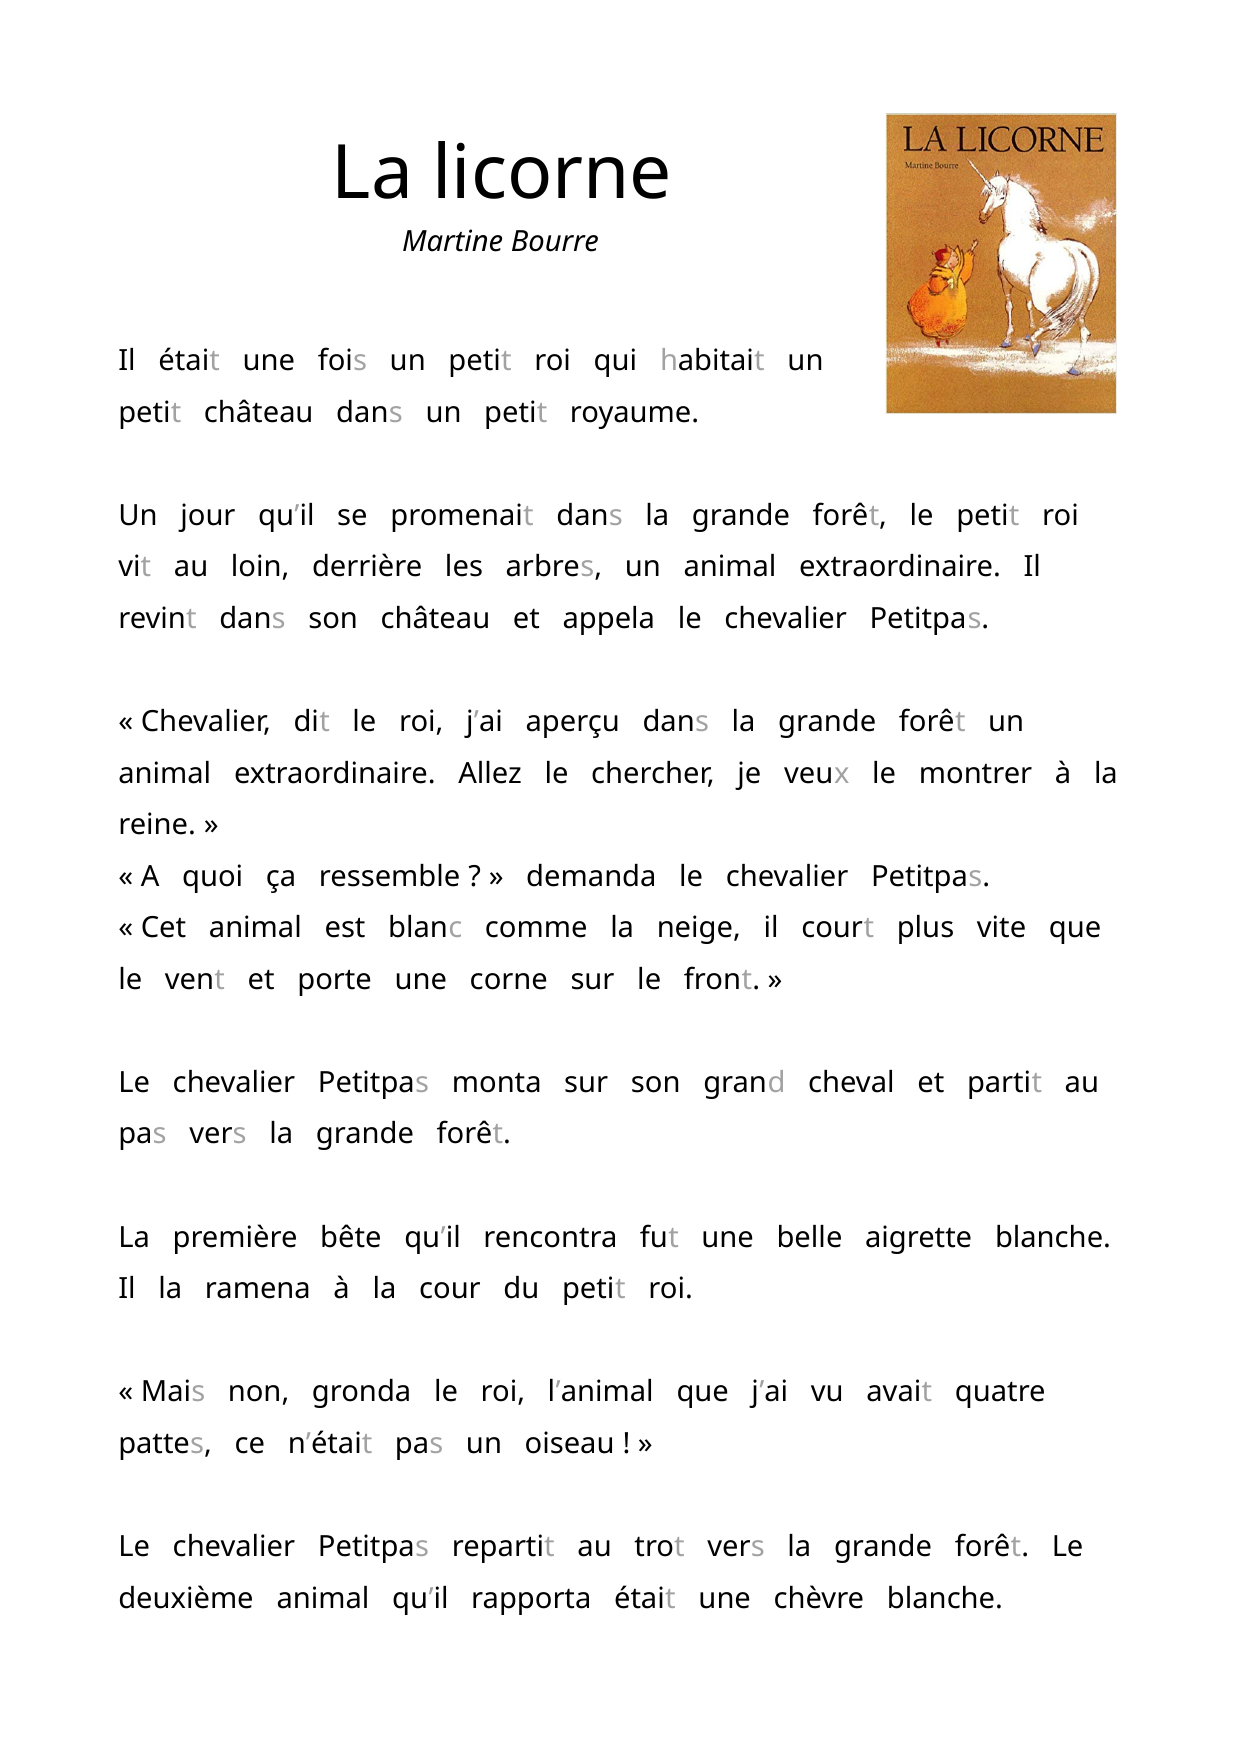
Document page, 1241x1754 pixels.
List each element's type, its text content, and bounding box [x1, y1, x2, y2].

text Le chevalier Petitpas repartit au trot vers la grande forêt. Le deuxième animal qu’il rapporta était une chèvre blanche. [118, 1525, 1122, 1617]
text Le chevalier Petitpas monta sur son grand cheval et partit au pas vers la grande forêt. [118, 1061, 1122, 1152]
text La première bête qu’il rencontra fut une belle aigrette blanche. Il la ramena à la cour du petit roi. [118, 1216, 1122, 1307]
text « Chevalier, dit le roi, j’ai aperçu dans la grande forêt un animal extraordinaire. Allez le chercher, je veux le montrer à la reine. » [118, 700, 1122, 843]
picture [885, 113, 1117, 414]
text Un jour qu’il se promenait dans la grande forêt, le petit roi vit au loin, derrière les arbres, un animal extraordinaire. Il revint dans son château et appela le chevalier Petitpas. [118, 494, 1122, 637]
text « Cet animal est blanc comme la neige, il court plus vite que le vent et porte une corne sur le front. » [118, 907, 1122, 998]
text « Mais non, gronda le roi, l’animal que j’ai vu avait quatre pattes, ce n’était pas un oiseau ! » [118, 1371, 1122, 1462]
text Il était une fois un petit roi qui habitait un petit château dans un petit royaume. [118, 339, 1122, 431]
text La licorne [118, 118, 885, 220]
text [1117, 118, 1122, 220]
text Martine Bourre [118, 220, 885, 260]
text « A quoi ça ressemble ? » demanda le chevalier Petitpas. [118, 855, 1122, 895]
